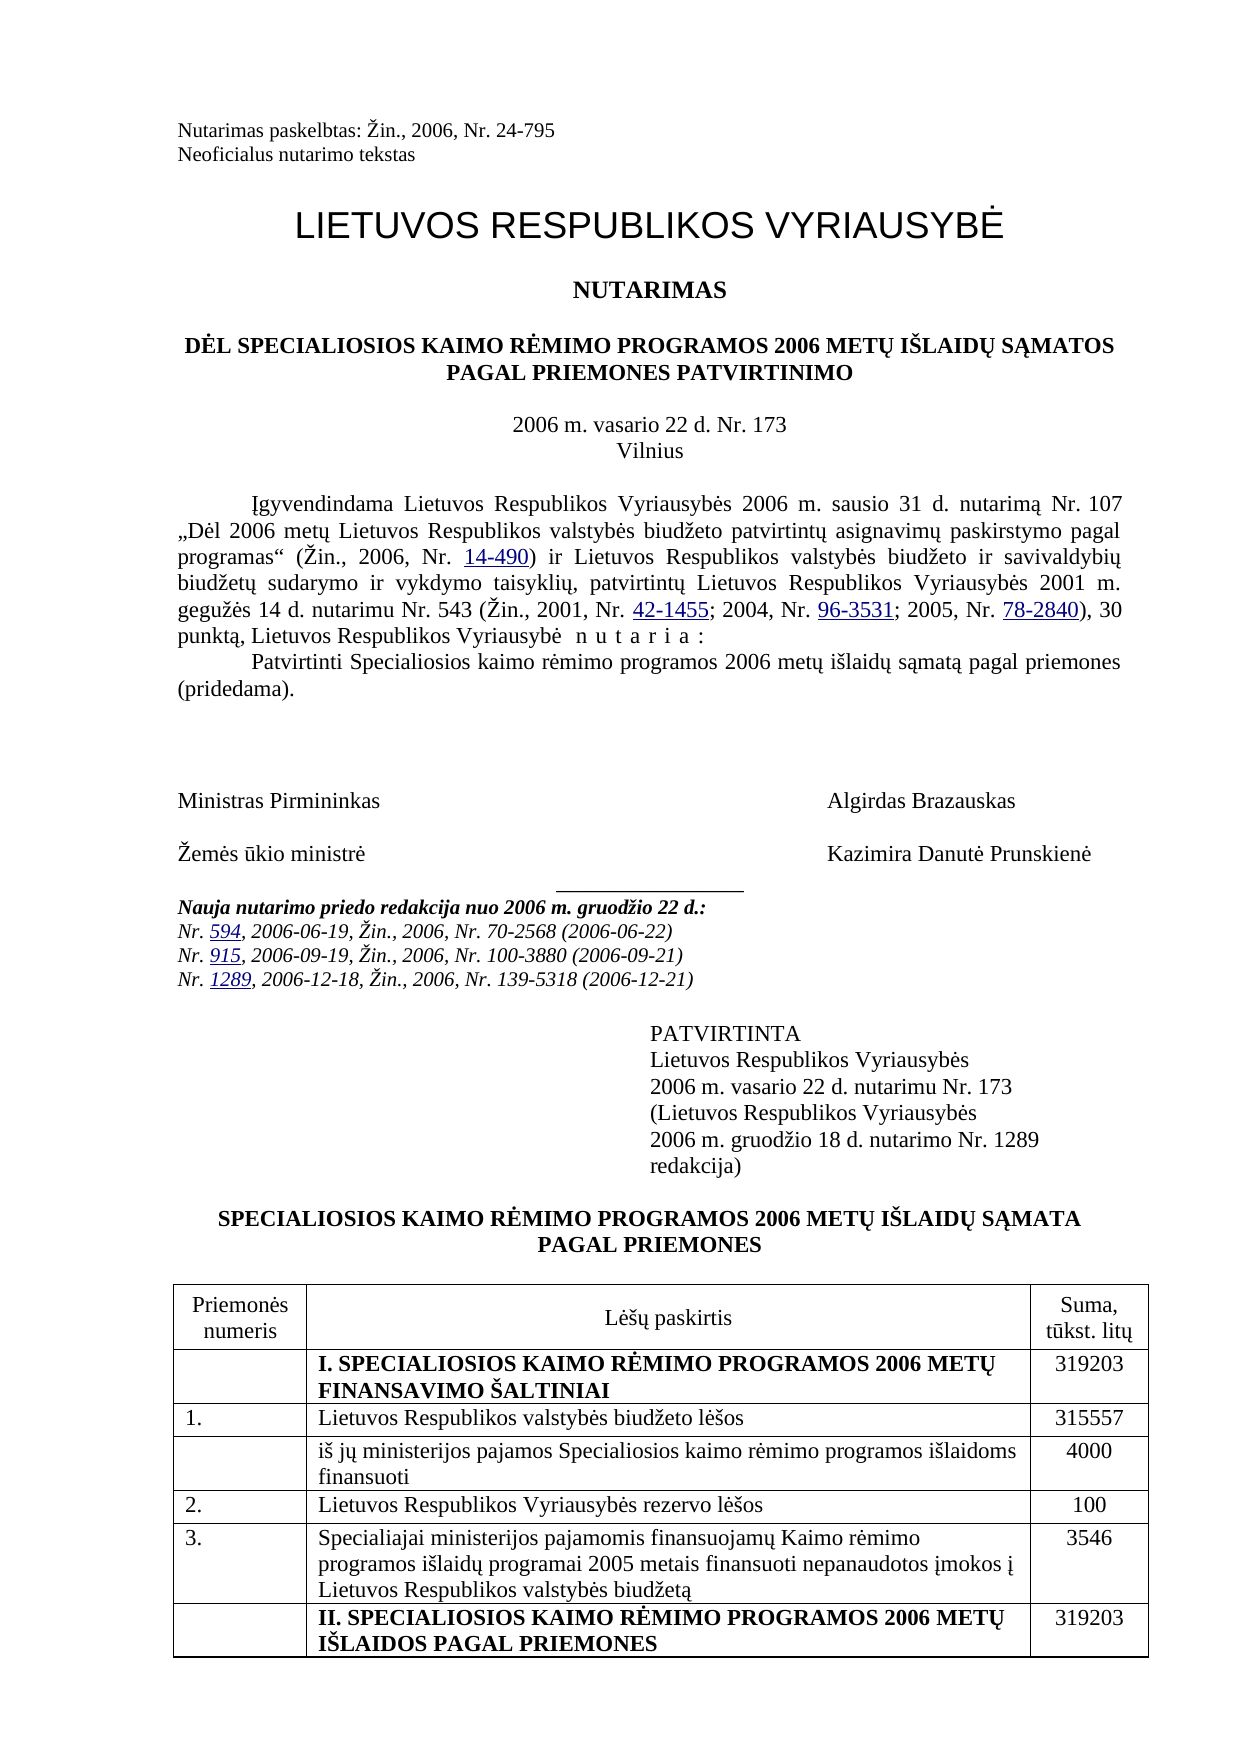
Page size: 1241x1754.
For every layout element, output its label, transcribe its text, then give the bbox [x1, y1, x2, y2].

table_cell 4000 [1031, 1437, 1148, 1490]
table_cell II. SPECIALIOSIOS KAIMO RĖMIMO PROGRAMOS 2006 METŲ IŠLAIDOS PAGAL PRIEMONES [307, 1604, 1030, 1656]
table_cell 319203 [1031, 1350, 1148, 1403]
subtitle Lietuvos Respublikos Vyriausybė [177, 203, 1122, 246]
table_cell 319203 [1031, 1604, 1148, 1656]
text Vilnius [177, 438, 1122, 464]
table_cell [174, 1350, 306, 1403]
text Įgyvendindama Lietuvos Respublikos Vyriausybės 2006 m. sausio 31 d. nutarimą Nr. 107 „Dėl 2006 metų Lietuvos Respublikos valstybės biudžeto patvirtintų asignavimų paskirstymo pagal programas“ (Žin., 2006, Nr. 14-490) ir Lietuvos Respublikos valstybės biudžeto ir savivaldybių biudžetų sudarymo ir vykdymo taisyklių, patvirtintų Lietuvos Respublikos Vyriausybės 2001 m. gegužės 14 d. nutarimu Nr. 543 (Žin., 2001, Nr. 42-1455; 2004, Nr. 96-3531; 2005, Nr. 78-2840), 30 punktą, Lietuvos Respublikos Vyriausybė nutaria: [177, 490, 1122, 648]
text nutarimas [177, 275, 1122, 303]
table_cell [174, 1437, 306, 1490]
text _______________ [177, 866, 1122, 895]
text Ministras Pirmininkas Algirdas Brazauskas [177, 787, 1122, 814]
table_cell 1. [174, 1404, 306, 1436]
table_cell 100 [1031, 1491, 1148, 1522]
text Lietuvos Respublikos Vyriausybės 2006 m. vasario 22 d. nutarimu Nr. 173 (Lietuvos Respublikos Vyriausybės 2006 m. gruodžio 18 d. nutarimo Nr. 1289 redakcija) [650, 1047, 1122, 1178]
table_header Lėšų paskirtis [307, 1285, 1030, 1349]
table_cell [174, 1604, 306, 1656]
text Nr. 594, 2006-06-19, Žin., 2006, Nr. 70-2568 (2006-06-22) [177, 919, 1122, 943]
text Patvirtinti Specialiosios kaimo rėmimo programos 2006 metų išlaidų sąmatą pagal priemones (pridedama). [177, 648, 1122, 701]
table_cell 315557 [1031, 1404, 1148, 1436]
table_cell 3. [174, 1524, 306, 1603]
table_header Priemonės numeris [174, 1285, 306, 1349]
table_cell 3546 [1031, 1524, 1148, 1603]
table_cell Specialiajai ministerijos pajamomis finansuojamų Kaimo rėmimo programos išlaidų programai 2005 metais finansuoti nepanaudotos įmokos į Lietuvos Respublikos valstybės biudžetą [307, 1524, 1030, 1603]
table_cell Lietuvos Respublikos Vyriausybės rezervo lėšos [307, 1491, 1030, 1522]
text specialiosios kaimo rėmimo programos 2006 metų išlaidų sąmata pagal priemones [177, 1205, 1122, 1257]
text Neoficialus nutarimo tekstas [177, 142, 1122, 166]
text Nr. 1289, 2006-12-18, Žin., 2006, Nr. 139-5318 (2006-12-21) [177, 967, 1122, 991]
table_cell Lietuvos Respublikos valstybės biudžeto lėšos [307, 1404, 1030, 1436]
table_cell iš jų ministerijos pajamos Specialiosios kaimo rėmimo programos išlaidoms finansuoti [307, 1437, 1030, 1490]
table_cell 2. [174, 1491, 306, 1522]
subtitle DĖL SPECIALIOSIOS KAIMO RĖMIMO PROGRAMOS 2006 METŲ IŠLAIDŲ SĄMATOS PAGAL PRIEMONES PATVIRTINIMO [177, 332, 1122, 385]
text Patvirtinta [650, 1020, 1122, 1047]
subtitle Nutarimas paskelbtas: Žin., 2006, Nr. 24-795 [177, 118, 1122, 142]
text Žemės ūkio ministrė Kazimira Danutė Prunskienė [177, 840, 1122, 866]
table_cell I. SPECIALIOSIOS KAIMO RĖMIMO PROGRAMOS 2006 METŲ FINANSAVIMO ŠALTINIAI [307, 1350, 1030, 1403]
text 2006 m. vasario 22 d. Nr. 173 [177, 411, 1122, 438]
table_header Suma, tūkst. litų [1031, 1285, 1148, 1349]
text Nr. 915, 2006-09-19, Žin., 2006, Nr. 100-3880 (2006-09-21) [177, 943, 1122, 967]
text Nauja nutarimo priedo redakcija nuo 2006 m. gruodžio 22 d.: [177, 895, 1122, 919]
